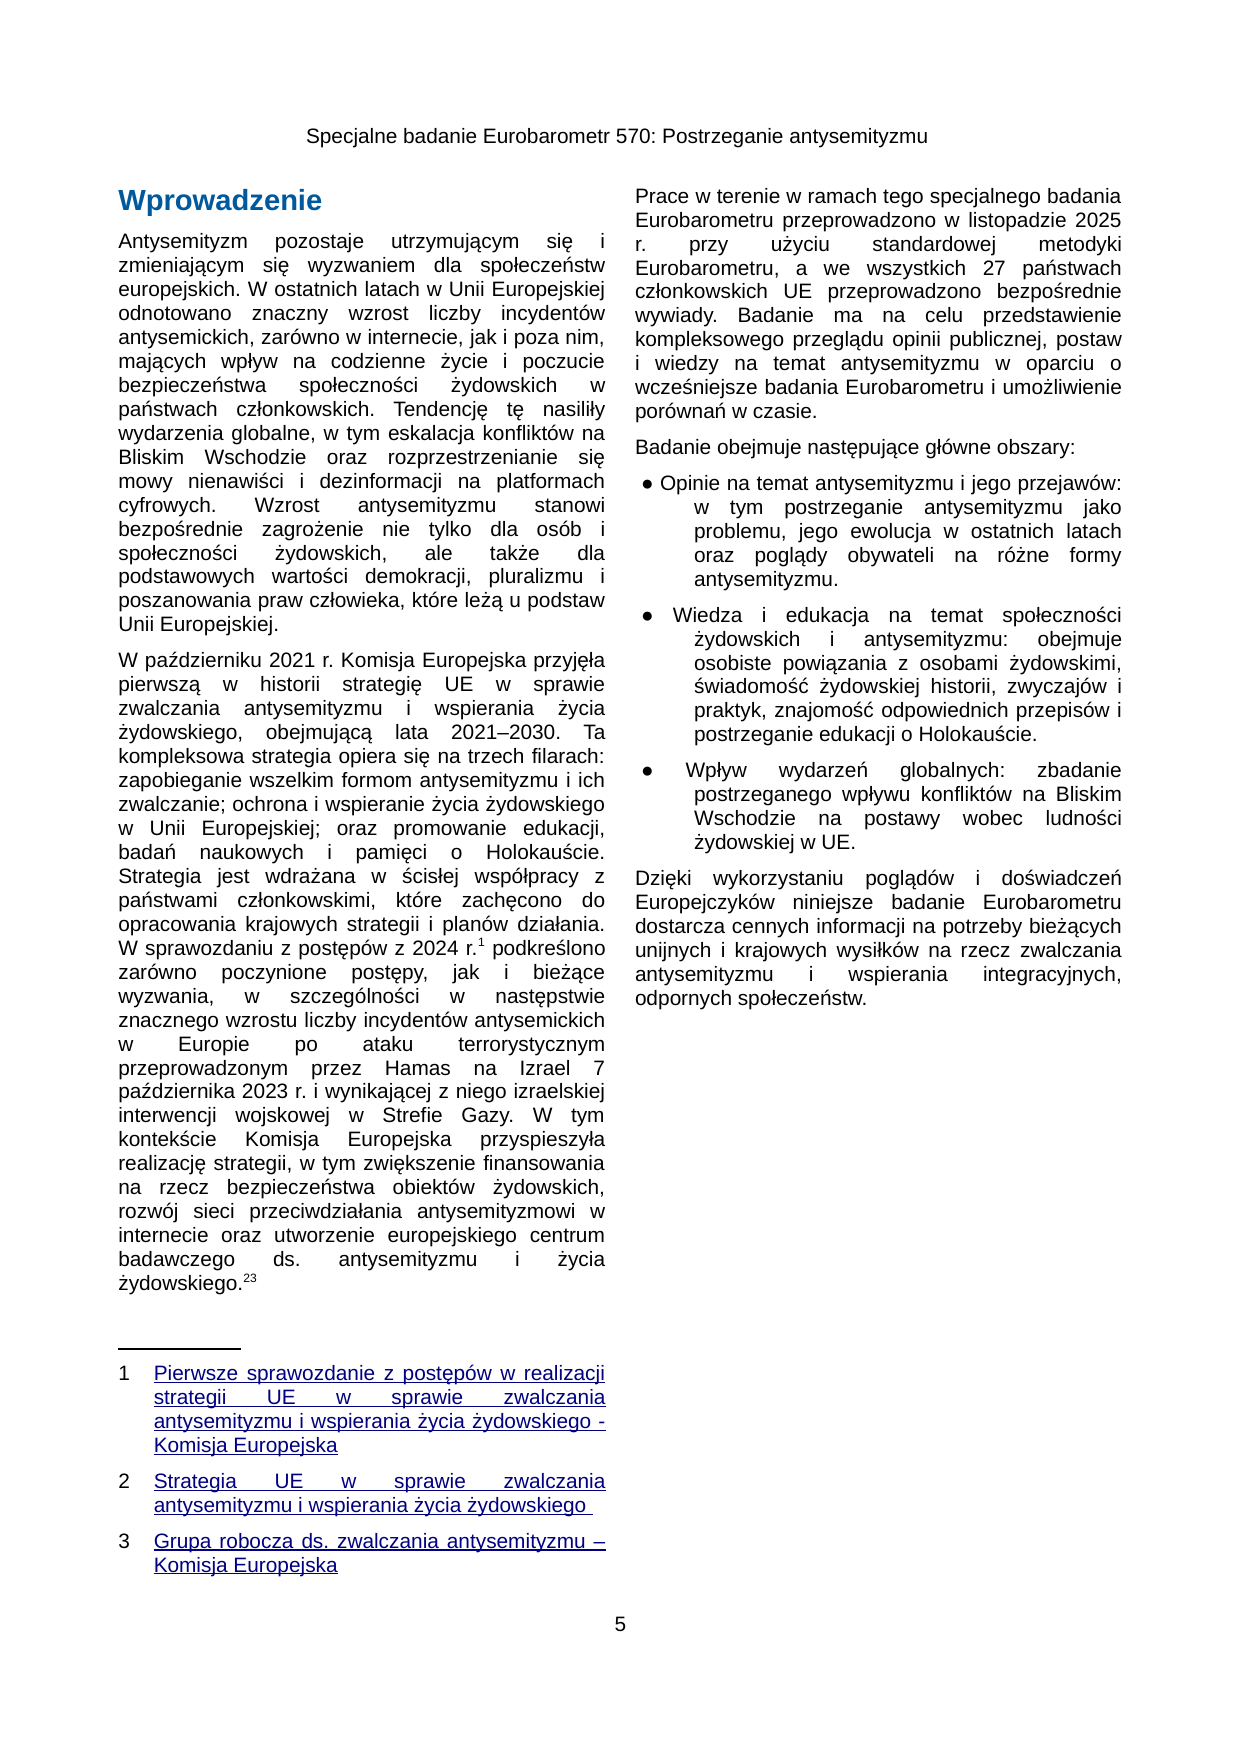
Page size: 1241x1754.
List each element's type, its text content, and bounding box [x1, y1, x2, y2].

text Strategia UE w sprawie zwalczania antysemityzmu i wspierania życia żydowskiego [118, 1469, 605, 1517]
text Grupa robocza ds. zwalczania antysemityzmu – Komisja Europejska [118, 1528, 605, 1576]
text Wprowadzenie [118, 183, 605, 217]
text Pierwsze sprawozdanie z postępów w realizacji strategii UE w sprawie zwalczania antysemityzmu i wspierania życia żydowskiego - Komisja Europejska [118, 1361, 605, 1457]
text Dzięki wykorzystaniu poglądów i doświadczeń Europejczyków niniejsze badanie Eurobarometru dostarcza cennych informacji na potrzeby bieżących unijnych i krajowych wysiłków na rzecz zwalczania antysemityzmu i wspierania integracyjnych, odpornych społeczeństw. [635, 866, 1122, 1009]
text ● Opinie na temat antysemityzmu i jego przejawów: w tym postrzeganie antysemityzmu jako problemu, jego ewolucja w ostatnich latach oraz poglądy obywateli na różne formy antysemityzmu. [641, 471, 1122, 591]
text W październiku 2021 r. Komisja Europejska przyjęła pierwszą w historii strategię UE w sprawie zwalczania antysemityzmu i wspierania życia żydowskiego, obejmującą lata 2021–2030. Ta kompleksowa strategia opiera się na trzech filarach: zapobieganie wszelkim formom antysemityzmu i ich zwalczanie; ochrona i wspieranie życia żydowskiego w Unii Europejskiej; oraz promowanie edukacji, badań naukowych i pamięci o Holokauście. Strategia jest wdrażana w ścisłej współpracy z państwami członkowskimi, które zachęcono do opracowania krajowych strategii i planów działania. W sprawozdaniu z postępów z 2024 r. podkreślono zarówno poczynione postępy, jak i bieżące wyzwania, w szczególności w następstwie znacznego wzrostu liczby incydentów antysemickich w Europie po ataku terrorystycznym przeprowadzonym przez Hamas na Izrael 7 października 2023 r. i wynikającej z niego izraelskiej interwencji wojskowej w Strefie Gazy. W tym kontekście Komisja Europejska przyspieszyła realizację strategii, w tym zwiększenie finansowania na rzecz bezpieczeństwa obiektów żydowskich, rozwój sieci przeciwdziałania antysemityzmowi w internecie oraz utworzenie europejskiego centrum badawczego ds. antysemityzmu i życia żydowskiego. [118, 648, 605, 1295]
text ● Wiedza i edukacja na temat społeczności żydowskich i antysemityzmu: obejmuje osobiste powiązania z osobami żydowskimi, świadomość żydowskiej historii, zwyczajów i praktyk, znajomość odpowiednich przepisów i postrzeganie edukacji o Holokauście. [641, 602, 1122, 746]
text Antysemityzm pozostaje utrzymującym się i zmieniającym się wyzwaniem dla społeczeństw europejskich. W ostatnich latach w Unii Europejskiej odnotowano znaczny wzrost liczby incydentów antysemickich, zarówno w internecie, jak i poza nim, mających wpływ na codzienne życie i poczucie bezpieczeństwa społeczności żydowskich w państwach członkowskich. Tendencję tę nasiliły wydarzenia globalne, w tym eskalacja konfliktów na Bliskim Wschodzie oraz rozprzestrzenianie się mowy nienawiści i dezinformacji na platformach cyfrowych. Wzrost antysemityzmu stanowi bezpośrednie zagrożenie nie tylko dla osób i społeczności żydowskich, ale także dla podstawowych wartości demokracji, pluralizmu i poszanowania praw człowieka, które leżą u podstaw Unii Europejskiej. [118, 229, 605, 636]
text Prace w terenie w ramach tego specjalnego badania Eurobarometru przeprowadzono w listopadzie 2025 r. przy użyciu standardowej metodyki Eurobarometru, a we wszystkich 27 państwach członkowskich UE przeprowadzono bezpośrednie wywiady. Badanie ma na celu przedstawienie kompleksowego przeglądu opinii publicznej, postaw i wiedzy na temat antysemityzmu w oparciu o wcześniejsze badania Eurobarometru i umożliwienie porównań w czasie. [635, 183, 1122, 423]
text Badanie obejmuje następujące główne obszary: [635, 435, 1122, 459]
text ● Wpływ wydarzeń globalnych: zbadanie postrzeganego wpływu konfliktów na Bliskim Wschodzie na postawy wobec ludności żydowskiej w UE. [641, 758, 1122, 854]
